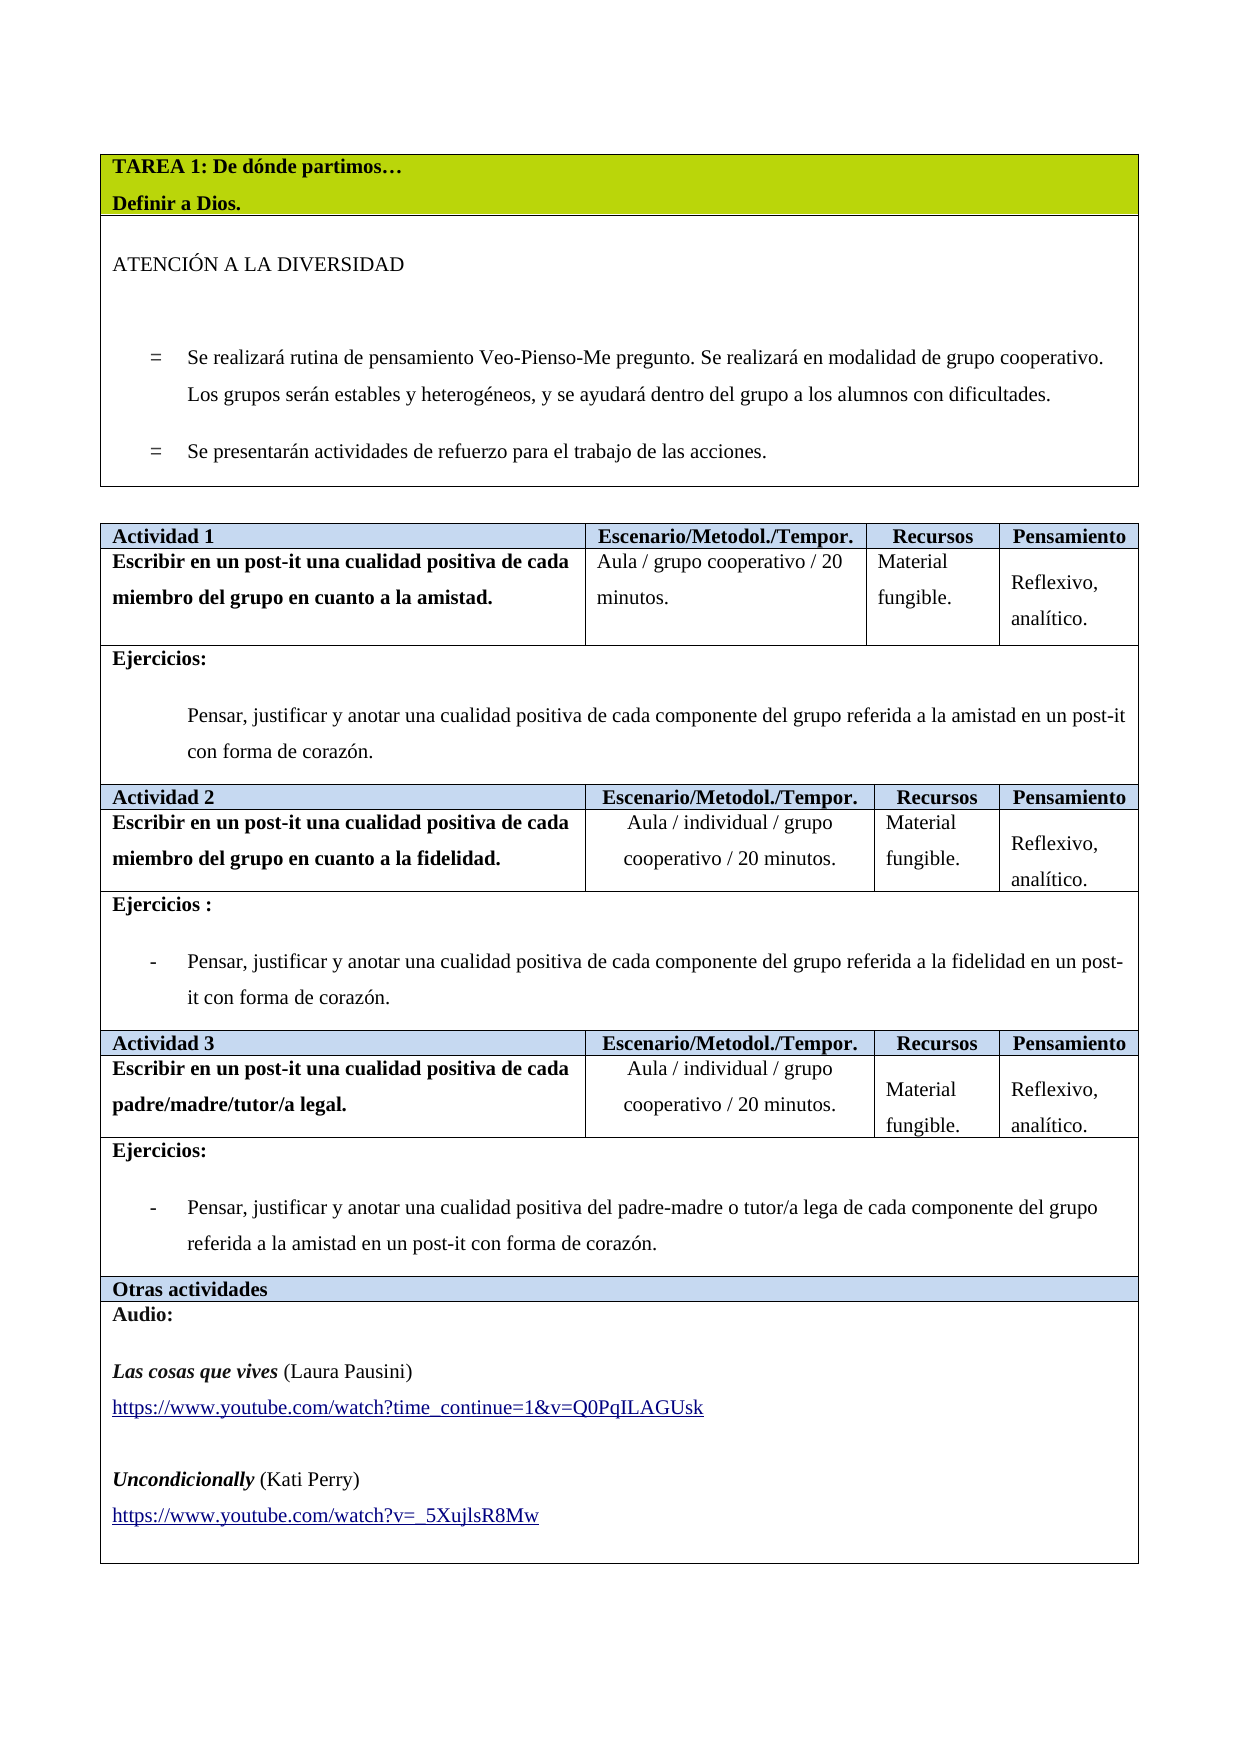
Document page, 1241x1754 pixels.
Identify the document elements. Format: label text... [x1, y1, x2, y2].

table_cell Aula / grupo cooperativo / 20 minutos. [586, 549, 866, 645]
table_cell Ejercicios: Pensar, justificar y anotar una cualidad positiva del padre-madre o tutor/a lega de cada componente del grupo referida a la amistad en un post-it con forma de corazón. [101, 1138, 1138, 1276]
table_cell Actividad 2 [101, 785, 585, 809]
table_cell Actividad 3 [101, 1031, 585, 1055]
table_cell Escribir en un post-it una cualidad positiva de cada padre/madre/tutor/a legal. [101, 1056, 585, 1137]
table_cell Pensamiento [1000, 1031, 1138, 1055]
table_cell Material fungible. [867, 549, 999, 645]
table_cell Recursos [875, 1031, 999, 1055]
table_cell Aula / individual / grupo cooperativo / 20 minutos. [586, 810, 874, 891]
table_header Recursos [867, 524, 999, 548]
table_header Pensamiento [1000, 524, 1138, 548]
table_cell Material fungible. [875, 810, 999, 891]
table_header Actividad 1 [101, 524, 585, 548]
table_cell ATENCIÓN A LA DIVERSIDAD Se realizará rutina de pensamiento Veo-Pienso-Me pregunto. Se realizará en modalidad de grupo cooperativo. Los grupos serán estables y heterogéneos, y se ayudará dentro del grupo a los alumnos con dificultades. Se presentarán actividades de refuerzo para el trabajo de las acciones. [101, 216, 1138, 486]
table_cell Ejercicios: Pensar, justificar y anotar una cualidad positiva de cada componente del grupo referida a la amistad en un post-it con forma de corazón. [101, 646, 1138, 784]
table_cell Escenario/Metodol./Tempor. [586, 785, 874, 809]
table_cell Escenario/Metodol./Tempor. [586, 1031, 874, 1055]
table_cell Reflexivo, analítico. [1000, 1056, 1138, 1137]
table_cell Escribir en un post-it una cualidad positiva de cada miembro del grupo en cuanto a la amistad. [101, 549, 585, 645]
table_header Escenario/Metodol./Tempor. [586, 524, 866, 548]
table_header TAREA 1: De dónde partimos… Definir a Dios. [101, 155, 1138, 214]
table_cell Material fungible. [875, 1056, 999, 1137]
table_cell Pensamiento [1000, 785, 1138, 809]
table_cell Recursos [875, 785, 999, 809]
table_cell Ejercicios : Pensar, justificar y anotar una cualidad positiva de cada componente del grupo referida a la fidelidad en un post-it con forma de corazón. [101, 892, 1138, 1030]
table_cell Reflexivo, analítico. [1000, 549, 1138, 645]
table_cell Aula / individual / grupo cooperativo / 20 minutos. [586, 1056, 874, 1137]
table_cell Otras actividades [101, 1277, 1138, 1301]
table_cell Audio: Las cosas que vives (Laura Pausini) https://www.youtube.com/watch?time_continue=1&v=Q0PqILAGUsk Uncondicionally (Kati Perry) https://www.youtube.com/watch?v=_5XujlsR8Mw [101, 1302, 1138, 1563]
table_cell Reflexivo, analítico. [1000, 810, 1138, 891]
table_cell Escribir en un post-it una cualidad positiva de cada miembro del grupo en cuanto a la fidelidad. [101, 810, 585, 891]
